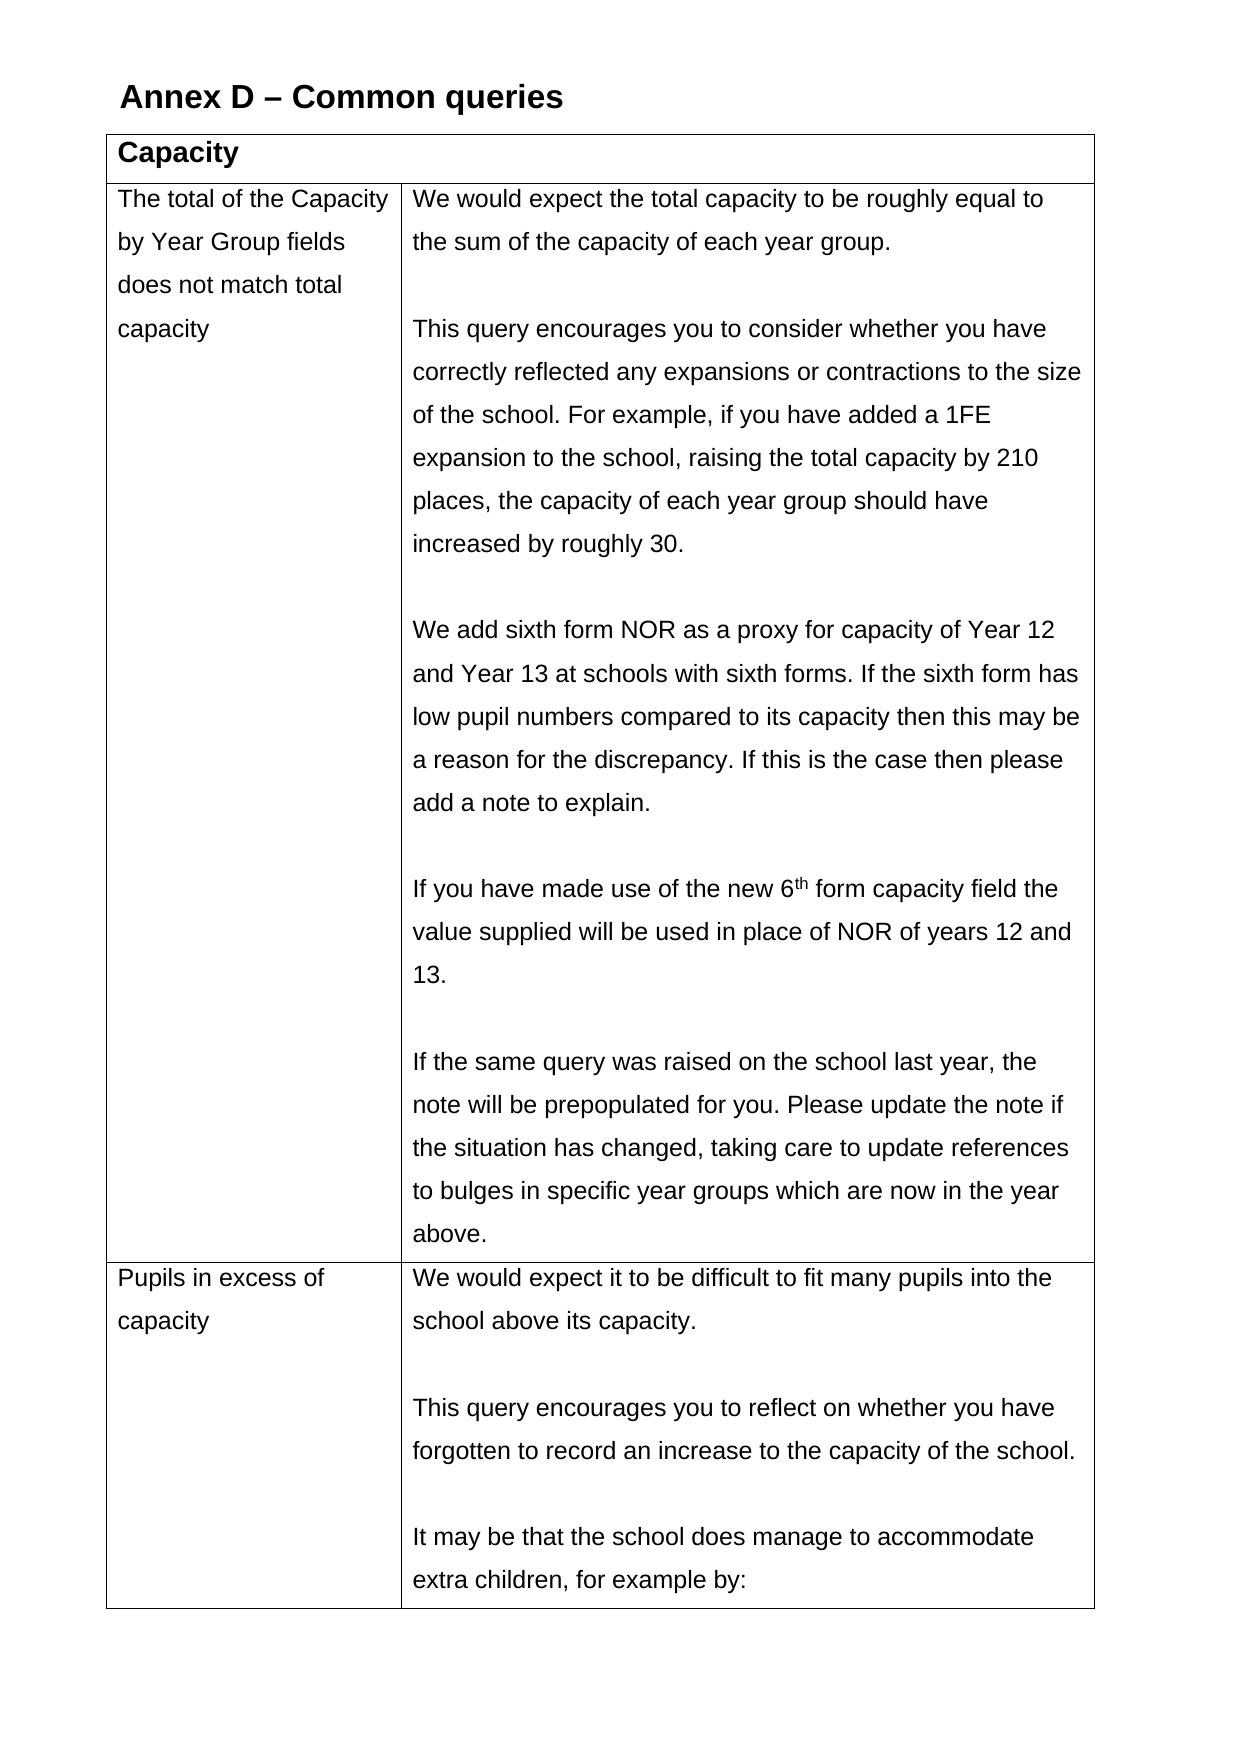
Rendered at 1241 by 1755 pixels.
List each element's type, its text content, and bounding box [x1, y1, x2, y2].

table_cell Pupils in excess of capacity [107, 1263, 401, 1608]
table_cell The total of the Capacity by Year Group fields does not match total capacity [107, 184, 401, 1262]
table_cell We would expect it to be difficult to fit many pupils into the school above its capacity. This query encourages you to reflect on whether you have forgotten to record an increase to the capacity of the school. It may be that the school does manage to accommodate extra children, for example by: [402, 1263, 1094, 1608]
table_header Capacity [107, 135, 1094, 183]
subtitle Annex D – Common queries [119, 77, 1122, 115]
table_cell We would expect the total capacity to be roughly equal to the sum of the capacity of each year group. This query encourages you to consider whether you have correctly reflected any expansions or contractions to the size of the school. For example, if you have added a 1FE expansion to the school, raising the total capacity by 210 places, the capacity of each year group should have increased by roughly 30. We add sixth form NOR as a proxy for capacity of Year 12 and Year 13 at schools with sixth forms. If the sixth form has low pupil numbers compared to its capacity then this may be a reason for the discrepancy. If this is the case then please add a note to explain. If you have made use of the new 6th form capacity field the value supplied will be used in place of NOR of years 12 and 13. If the same query was raised on the school last year, the note will be prepopulated for you. Please update the note if the situation has changed, taking care to update references to bulges in specific year groups which are now in the year above. [402, 184, 1094, 1262]
